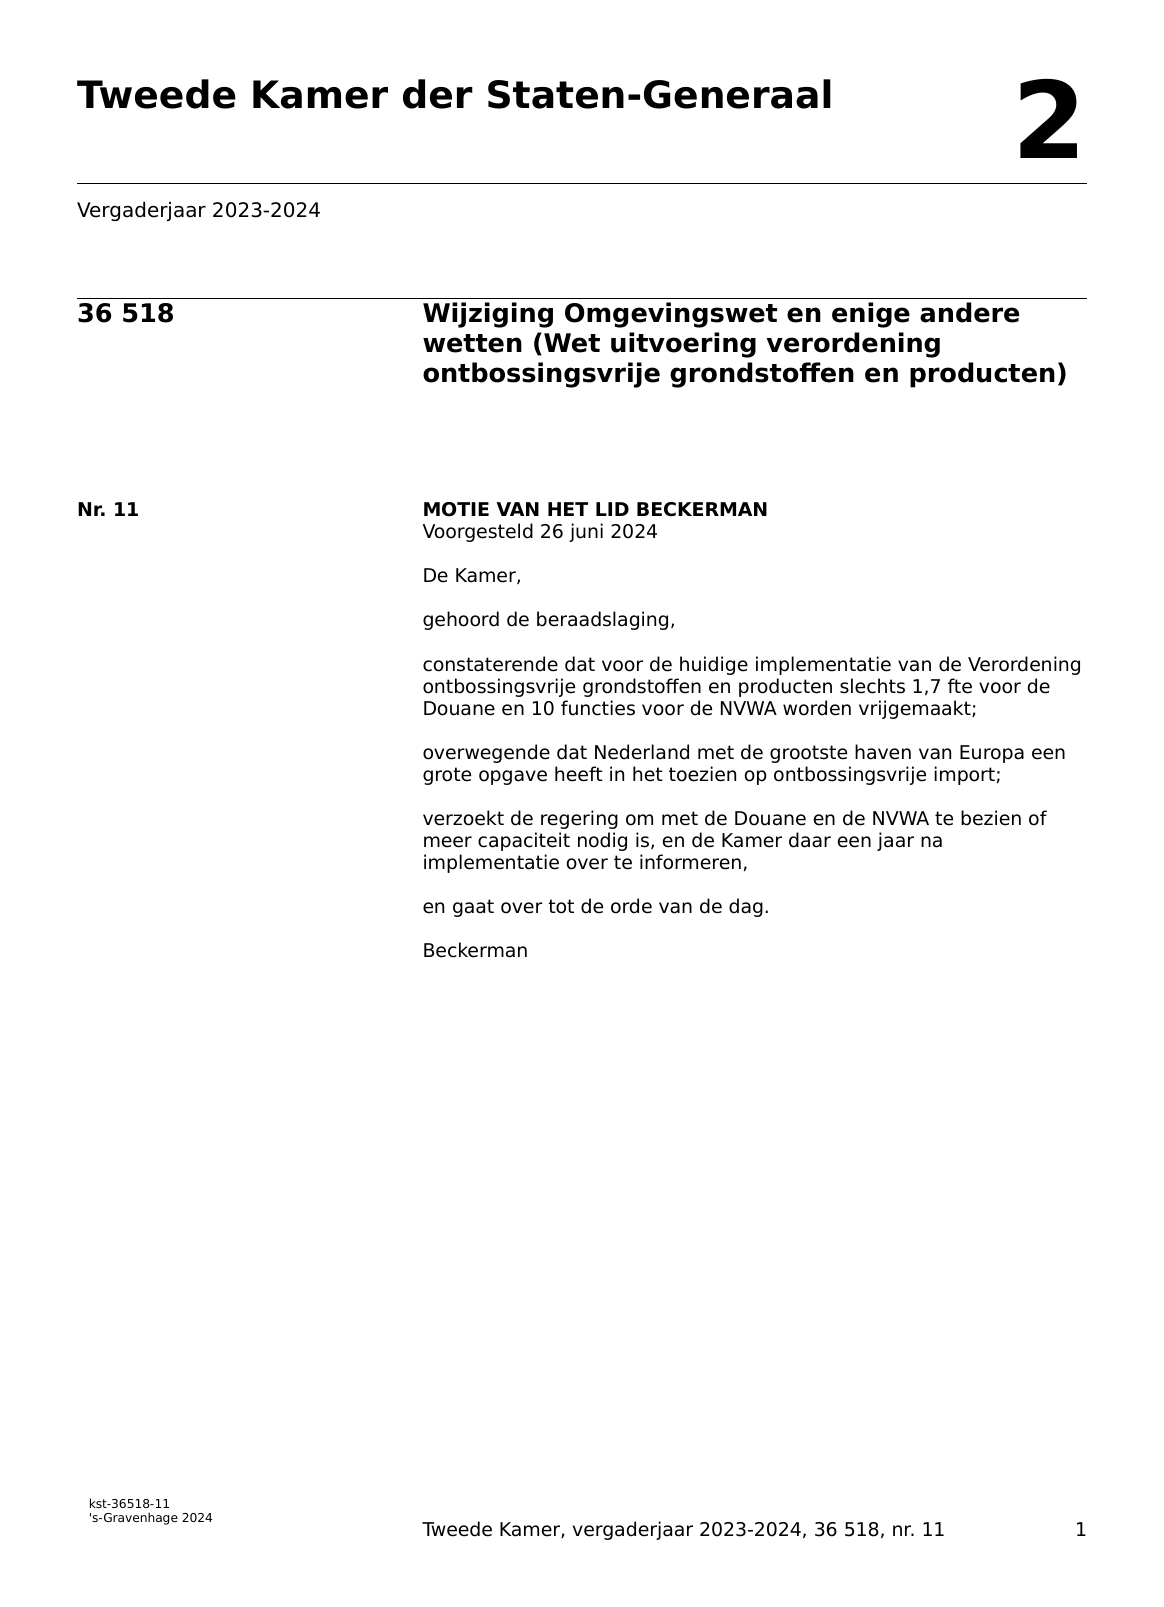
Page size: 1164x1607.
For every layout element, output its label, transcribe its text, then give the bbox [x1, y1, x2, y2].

text verzoekt de regering om met de Douane en de NVWA te bezien of meer capaciteit nodig is, en de Kamer daar een jaar na implementatie over te informeren, [422, 808, 1087, 874]
text constaterende dat voor de huidige implementatie van de Verordening ontbossingsvrije grondstoffen en producten slechts 1,7 fte voor de Douane en 10 functies voor de NVWA worden vrijgemaakt; [422, 653, 1087, 719]
text overwegende dat Nederland met de grootste haven van Europa een grote opgave heeft in het toezien op ontbossingsvrije import; [422, 742, 1087, 786]
table_header Tweede Kamer der Staten-Generaal [77, 59, 886, 183]
subtitle 36 518 Wijziging Omgevingswet en enige andere wetten (Wet uitvoering verordening ontbossingsvrije grondstoffen en producten) [77, 299, 1087, 388]
text De Kamer, [422, 565, 1087, 587]
table_cell Vergaderjaar 2023-2024 [77, 184, 1087, 298]
text en gaat over tot de orde van de dag. [422, 896, 1087, 918]
text kst-36518-11 [88, 1497, 323, 1511]
table_header 2 [886, 59, 1087, 183]
text gehoord de beraadslaging, [422, 609, 1087, 631]
text Voorgesteld 26 juni 2024 [422, 521, 1087, 543]
text Beckerman [422, 940, 1087, 962]
text 's-Gravenhage 2024 [88, 1511, 323, 1525]
subtitle Nr. 11 MOTIE VAN HET LID BECKERMAN [77, 499, 1087, 521]
